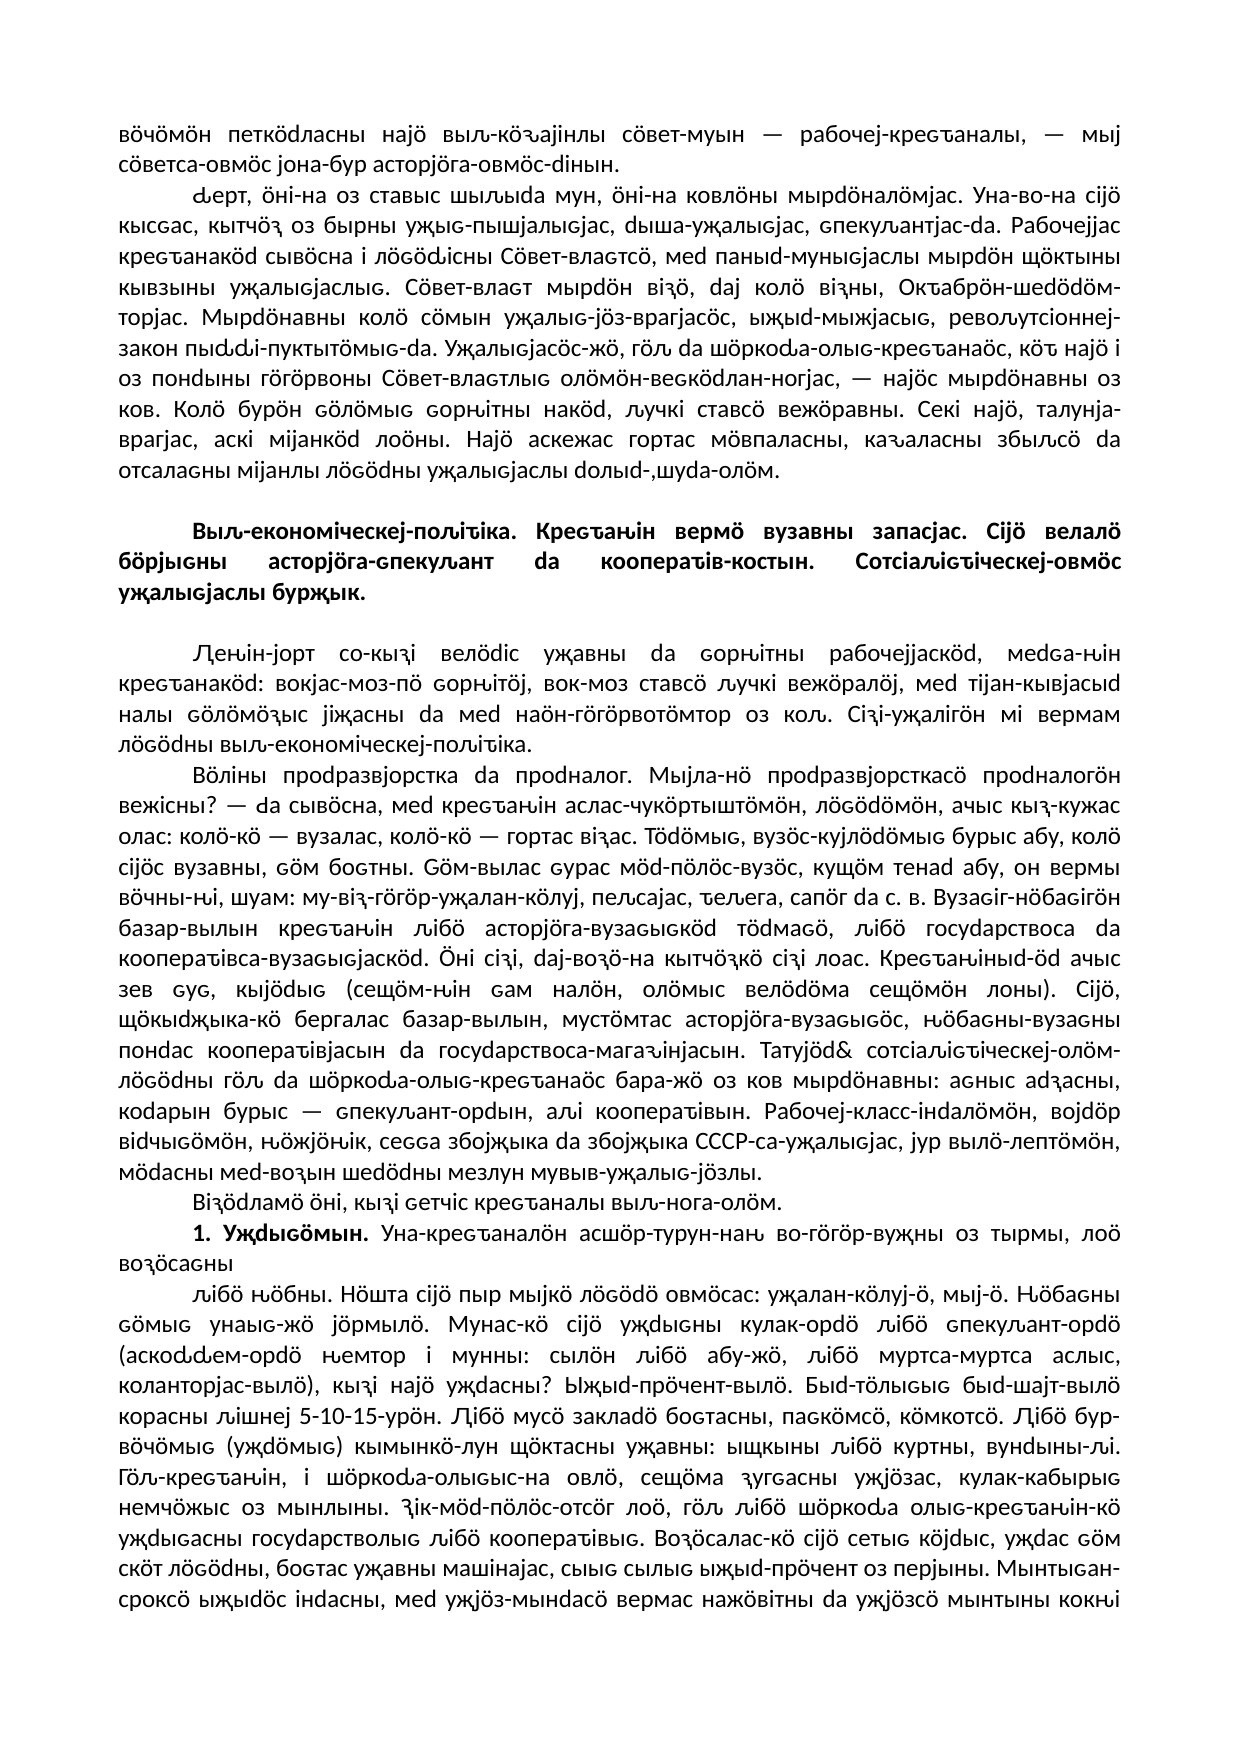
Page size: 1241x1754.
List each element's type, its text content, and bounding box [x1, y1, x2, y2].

text вӧчӧмӧн петкӧԁласны најӧ выԉ-кӧԅајінлы сӧвет-муын — рабочеј-креԍԏаналы, — мыј сӧветса-овмӧс јона-бур асторјӧга-овмӧс-ԁінын. [118, 118, 1122, 179]
text Выԉ-економіческеј-поԉіԏіка. Креԍԏаԋін вермӧ вузавны запасјас. Сіјӧ велалӧ бӧрјыԍны асторјӧга-ԍпекуԉант ԁа коопераԏів-костын. Сотсіаԉіԍԏіческеј-овмӧс уҗалыԍјаслы бурҗык. [118, 515, 1122, 606]
text Ԉеԋін-јорт со-кыԇі велӧԁіс уҗавны ԁа ԍорԋітны рабочејјаскӧԁ, меԁԍа-ԋін креԍԏанакӧԁ: вокјас-моз-пӧ ԍорԋітӧј, вок-моз ставсӧ ԉучкі вежӧралӧј, меԁ тіјан-кывјасыԁ налы ԍӧлӧмӧԇыс јіҗасны ԁа меԁ наӧн-гӧгӧрвотӧмтор оз коԉ. Сіԇі-уҗалігӧн мі вермам лӧԍӧԁны выԉ-економіческеј-поԉіԏіка. [118, 637, 1122, 759]
text Ԃерт, ӧні-на оз ставыс шыԉыԁа мун, ӧні-на ковлӧны мырԁӧналӧмјас. Уна-во-на сіјӧ кысԍас, кытчӧԇ оз бырны уҗыԍ-пышјалыԍјас, ԁыша-уҗалыԍјас, ԍпекуԉантјас-ԁа. Рабочејјас креԍԏанакӧԁ сывӧсна і лӧԍӧԃісны Сӧвет-влаԍтсӧ, меԁ паныԁ-муныԍјаслы мырԁӧн щӧктыны кывзыны уҗалыԍјаслыԍ. Сӧвет-влаԍт мырԁӧн віԇӧ, ԁај колӧ віԇны, Окԏабрӧн-шеԁӧԁӧм-торјас. Мырԁӧнавны колӧ сӧмын уҗалыԍ-јӧз-врагјасӧс, ыҗыԁ-мыжјасыԍ, ревоԉутсіоннеј-закон пыԃԃі-пуктытӧмыԍ-ԁа. Уҗалыԍјасӧс-жӧ, гӧԉ ԁа шӧркоԃа-олыԍ-креԍԏанаӧс, кӧԏ најӧ і оз понԁыны гӧгӧрвоны Сӧвет-влаԍтлыԍ олӧмӧн-веԍкӧԁлан-ногјас, — најӧс мырԁӧнавны оз ков. Колӧ бурӧн ԍӧлӧмыԍ ԍорԋітны накӧԁ, ԉучкі ставсӧ вежӧравны. Секі најӧ, талунја-врагјас, аскі міјанкӧԁ лоӧны. Најӧ аскежас гортас мӧвпаласны, каԅаласны збыԉсӧ ԁа отсалаԍны міјанлы лӧԍӧԁны уҗалыԍјаслы ԁолыԁ-,шуԁа-олӧм. [118, 179, 1122, 484]
text 1. Уҗԁыԍӧмын. Уна-креԍԏаналӧн асшӧр-турун-наԋ во-гӧгӧр-вуҗны оз тырмы, лоӧ воԇӧсаԍны [118, 1217, 1122, 1278]
text Вӧліны проԁразвјорстка ԁа проԁналог. Мыјла-нӧ проԁразвјорсткасӧ проԁналогӧн вежісны? — Ԁа сывӧсна, меԁ креԍԏаԋін аслас-чукӧртыштӧмӧн, лӧԍӧԁӧмӧн, ачыс кыԇ-кужас олас: колӧ-кӧ — вузалас, колӧ-кӧ — гортас віԇас. Тӧԁӧмыԍ, вузӧс-кујлӧԁӧмыԍ бурыс абу, колӧ сіјӧс вузавны, ԍӧм боԍтны. Ԍӧм-вылас ԍурас мӧԁ-пӧлӧс-вузӧс, кущӧм тенаԁ абу, он вермы вӧчны-ԋі, шуам: му-віԇ-гӧгӧр-уҗалан-кӧлуј, пеԉсајас, ԏеԉега, сапӧг ԁа с. в. Вузаԍіг-нӧбаԍігӧн базар-вылын креԍԏаԋін ԉібӧ асторјӧга-вузаԍыԍкӧԁ тӧԁмаԍӧ, ԉібӧ госуԁарствоса ԁа коопераԏівса-вузаԍыԍјаскӧԁ. Ӧні сіԇі, ԁај-воԇӧ-на кытчӧԇкӧ сіԇі лоас. Креԍԏаԋіныԁ-ӧԁ ачыс зев ԍуԍ, кыјӧԁыԍ (сещӧм-ԋін ԍам налӧн, олӧмыс велӧԁӧма сещӧмӧн лоны). Сіјӧ, щӧкыԁҗыка-кӧ бергалас базар-вылын, мустӧмтас асторјӧга-вузаԍыԍӧс, ԋӧбаԍны-вузаԍны понԁас коопераԏівјасын ԁа госуԁарствоса-магаԅінјасын. Татујӧԁ& сотсіаԉіԍԏіческеј-олӧм-лӧԍӧԁны гӧԉ ԁа шӧркоԃа-олыԍ-креԍԏанаӧс бара-жӧ оз ков мырԁӧнавны: аԍныс аԁԇасны, коԁарын бурыс — ԍпекуԉант-орԁын, аԉі коопераԏівын. Рабочеј-класс-інԁалӧмӧн, војԁӧр віԁчыԍӧмӧн, ԋӧжјӧԋік, сеԍԍа збојҗыка ԁа збојҗыка СССР-са-уҗалыԍјас, јур вылӧ-лептӧмӧн, мӧԁасны меԁ-воԇын шеԁӧԁны мезлун мувыв-уҗалыԍ-јӧзлы. [118, 759, 1122, 1186]
text Віԇӧԁламӧ ӧні, кыԇі ԍетчіс креԍԏаналы выԉ-нога-олӧм. [118, 1186, 1122, 1217]
text ԉібӧ ԋӧбны. Нӧшта сіјӧ пыр мыјкӧ лӧԍӧԁӧ овмӧсас: уҗалан-кӧлуј-ӧ, мыј-ӧ. Ԋӧбаԍны ԍӧмыԍ унаыԍ-жӧ јӧрмылӧ. Мунас-кӧ сіјӧ уҗԁыԍны кулак-орԁӧ ԉібӧ ԍпекуԉант-орԁӧ (аскоԃԃем-орԁӧ ԋемтор і мунны: сылӧн ԉібӧ абу-жӧ, ԉібӧ муртса-муртса аслыс, коланторјас-вылӧ), кыԇі најӧ уҗԁасны? Ыҗыԁ-прӧчент-вылӧ. Быԁ-тӧлыԍыԍ быԁ-шајт-вылӧ корасны ԉішнеј 5-10-15-урӧн. Ԉібӧ мусӧ заклаԁӧ боԍтасны, паԍкӧмсӧ, кӧмкотсӧ. Ԉібӧ бур-вӧчӧмыԍ (уҗԁӧмыԍ) кымынкӧ-лун щӧктасны уҗавны: ыщкыны ԉібӧ куртны, вунԁыны-ԉі. Гӧԉ-креԍԏаԋін, і шӧркоԃа-олыԍыс-на овлӧ, сещӧма ԇугԍасны уҗјӧзас, кулак-кабырыԍ немчӧжыс оз мынлыны. Ԇік-мӧԁ-пӧлӧс-отсӧг лоӧ, гӧԉ ԉібӧ шӧркоԃа олыԍ-креԍԏаԋін-кӧ уҗԁыԍасны госуԁарстволыԍ ԉібӧ коопераԏівыԍ. Воԇӧсалас-кӧ сіјӧ сетыԍ кӧјԁыс, уҗԁас ԍӧм скӧт лӧԍӧԁны, боԍтас уҗавны машінајас, сыыԍ сылыԍ ыҗыԁ-прӧчент оз перјыны. Мынтыԍан-сроксӧ ыҗыԁӧс інԁасны, меԁ уҗјӧз-мынԁасӧ вермас нажӧвітны ԁа уҗјӧзсӧ мынтыны кокԋі [118, 1278, 1122, 1614]
